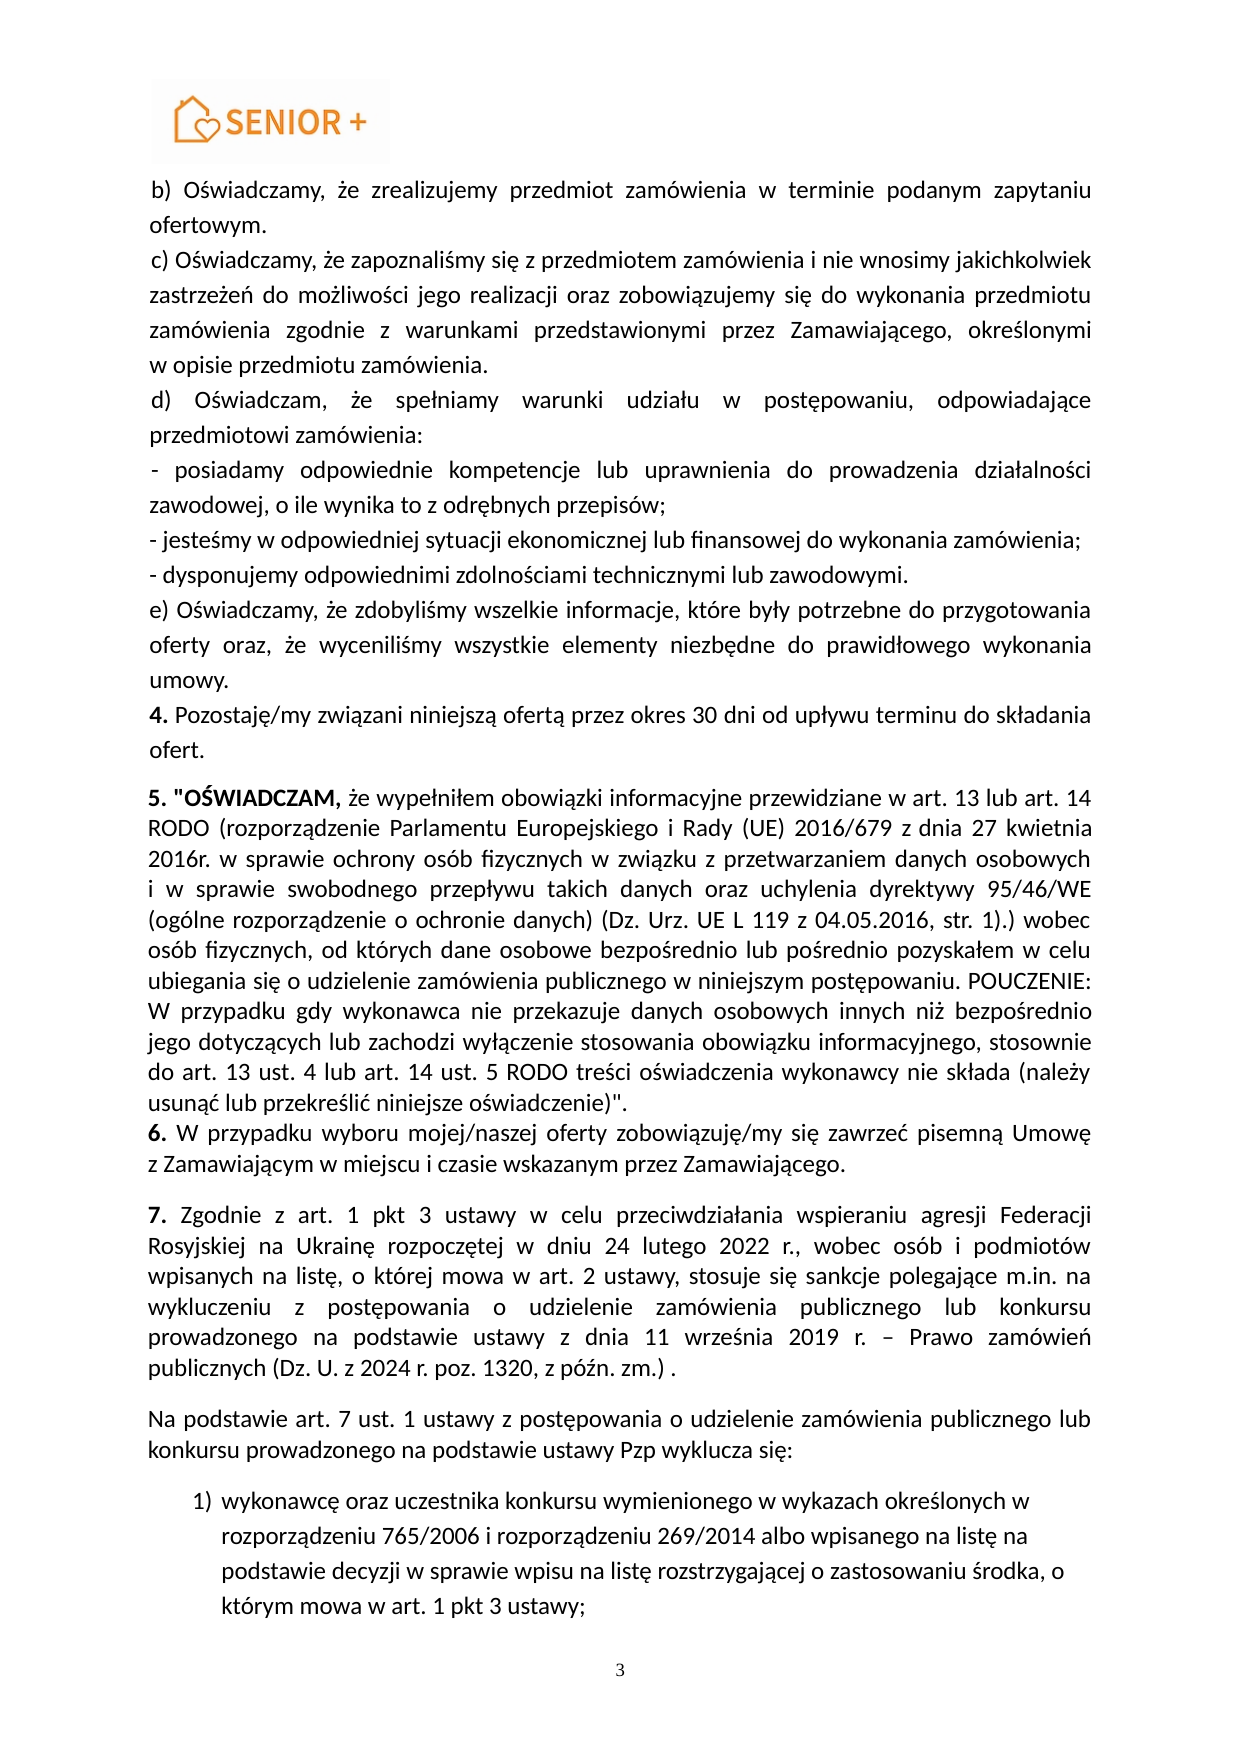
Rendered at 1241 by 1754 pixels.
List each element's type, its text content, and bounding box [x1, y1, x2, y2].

text 5. "OŚWIADCZAM, że wypełniłem obowiązki informacyjne przewidziane w art. 13 lub art. 14 RODO (rozporządzenie Parlamentu Europejskiego i Rady (UE) 2016/679 z dnia 27 kwietnia 2016r. w sprawie ochrony osób fizycznych w związku z przetwarzaniem danych osobowych i w sprawie swobodnego przepływu takich danych oraz uchylenia dyrektywy 95/46/WE (ogólne rozporządzenie o ochronie danych) (Dz. Urz. UE L 119 z 04.05.2016, str. 1).) wobec osób fizycznych, od których dane osobowe bezpośrednio lub pośrednio pozyskałem w celu ubiegania się o udzielenie zamówienia publicznego w niniejszym postępowaniu. POUCZENIE: W przypadku gdy wykonawca nie przekazuje danych osobowych innych niż bezpośrednio jego dotyczących lub zachodzi wyłączenie stosowania obowiązku informacyjnego, stosownie do art. 13 ust. 4 lub art. 14 ust. 5 RODO treści oświadczenia wykonawcy nie składa (należy usunąć lub przekreślić niniejsze oświadczenie)". [148, 782, 1093, 1117]
text - jesteśmy w odpowiedniej sytuacji ekonomicznej lub finansowej do wykonania zamówienia; [149, 524, 1093, 555]
text - posiadamy odpowiednie kompetencje lub uprawnienia do prowadzenia działalności zawodowej, o ile wynika to z odrębnych przepisów; [149, 454, 1093, 520]
text c) Oświadczamy, że zapoznaliśmy się z przedmiotem zamówienia i nie wnosimy jakichkolwiek zastrzeżeń do możliwości jego realizacji oraz zobowiązujemy się do wykonania przedmiotu zamówienia zgodnie z warunkami przedstawionymi przez Zamawiającego, określonymi w opisie przedmiotu zamówienia. [149, 244, 1093, 380]
text e) Oświadczamy, że zdobyliśmy wszelkie informacje, które były potrzebne do przygotowania oferty oraz, że wyceniliśmy wszystkie elementy niezbędne do prawidłowego wykonania umowy. 4. Pozostaję/my związani niniejszą ofertą przez okres 30 dni od upływu terminu do składania ofert. [149, 594, 1093, 765]
text 7. Zgodnie z art. 1 pkt 3 ustawy w celu przeciwdziałania wspieraniu agresji Federacji Rosyjskiej na Ukrainę rozpoczętej w dniu 24 lutego 2022 r., wobec osób i podmiotów wpisanych na listę, o której mowa w art. 2 ustawy, stosuje się sankcje polegające m.in. na wykluczeniu z postępowania o udzielenie zamówienia publicznego lub konkursu prowadzonego na podstawie ustawy z dnia 11 września 2019 r. – Prawo zamówień publicznych (Dz. U. z 2024 r. poz. 1320, z późn. zm.) . [148, 1199, 1093, 1382]
text 6. W przypadku wyboru mojej/naszej oferty zobowiązuję/my się zawrzeć pisemną Umowę z Zamawiającym w miejscu i czasie wskazanym przez Zamawiającego. [148, 1117, 1093, 1178]
text d) Oświadczam, że spełniamy warunki udziału w postępowaniu, odpowiadające przedmiotowi zamówienia: [149, 384, 1093, 450]
text b) Oświadczamy, że zrealizujemy przedmiot zamówienia w terminie podanym zapytaniu ofertowym. [149, 174, 1093, 240]
text Na podstawie art. 7 ust. 1 ustawy z postępowania o udzielenie zamówienia publicznego lub konkursu prowadzonego na podstawie ustawy Pzp wyklucza się: [148, 1403, 1093, 1464]
picture [151, 79, 391, 164]
list wykonawcę oraz uczestnika konkursu wymienionego w wykazach określonych w rozporządzeniu 765/2006 i rozporządzeniu 269/2014 albo wpisanego na listę na podstawie decyzji w sprawie wpisu na listę rozstrzygającej o zastosowaniu środka, o którym mowa w art. 1 pkt 3 ustawy; [192, 1485, 1093, 1621]
text - dysponujemy odpowiednimi zdolnościami technicznymi lub zawodowymi. [149, 559, 1093, 590]
